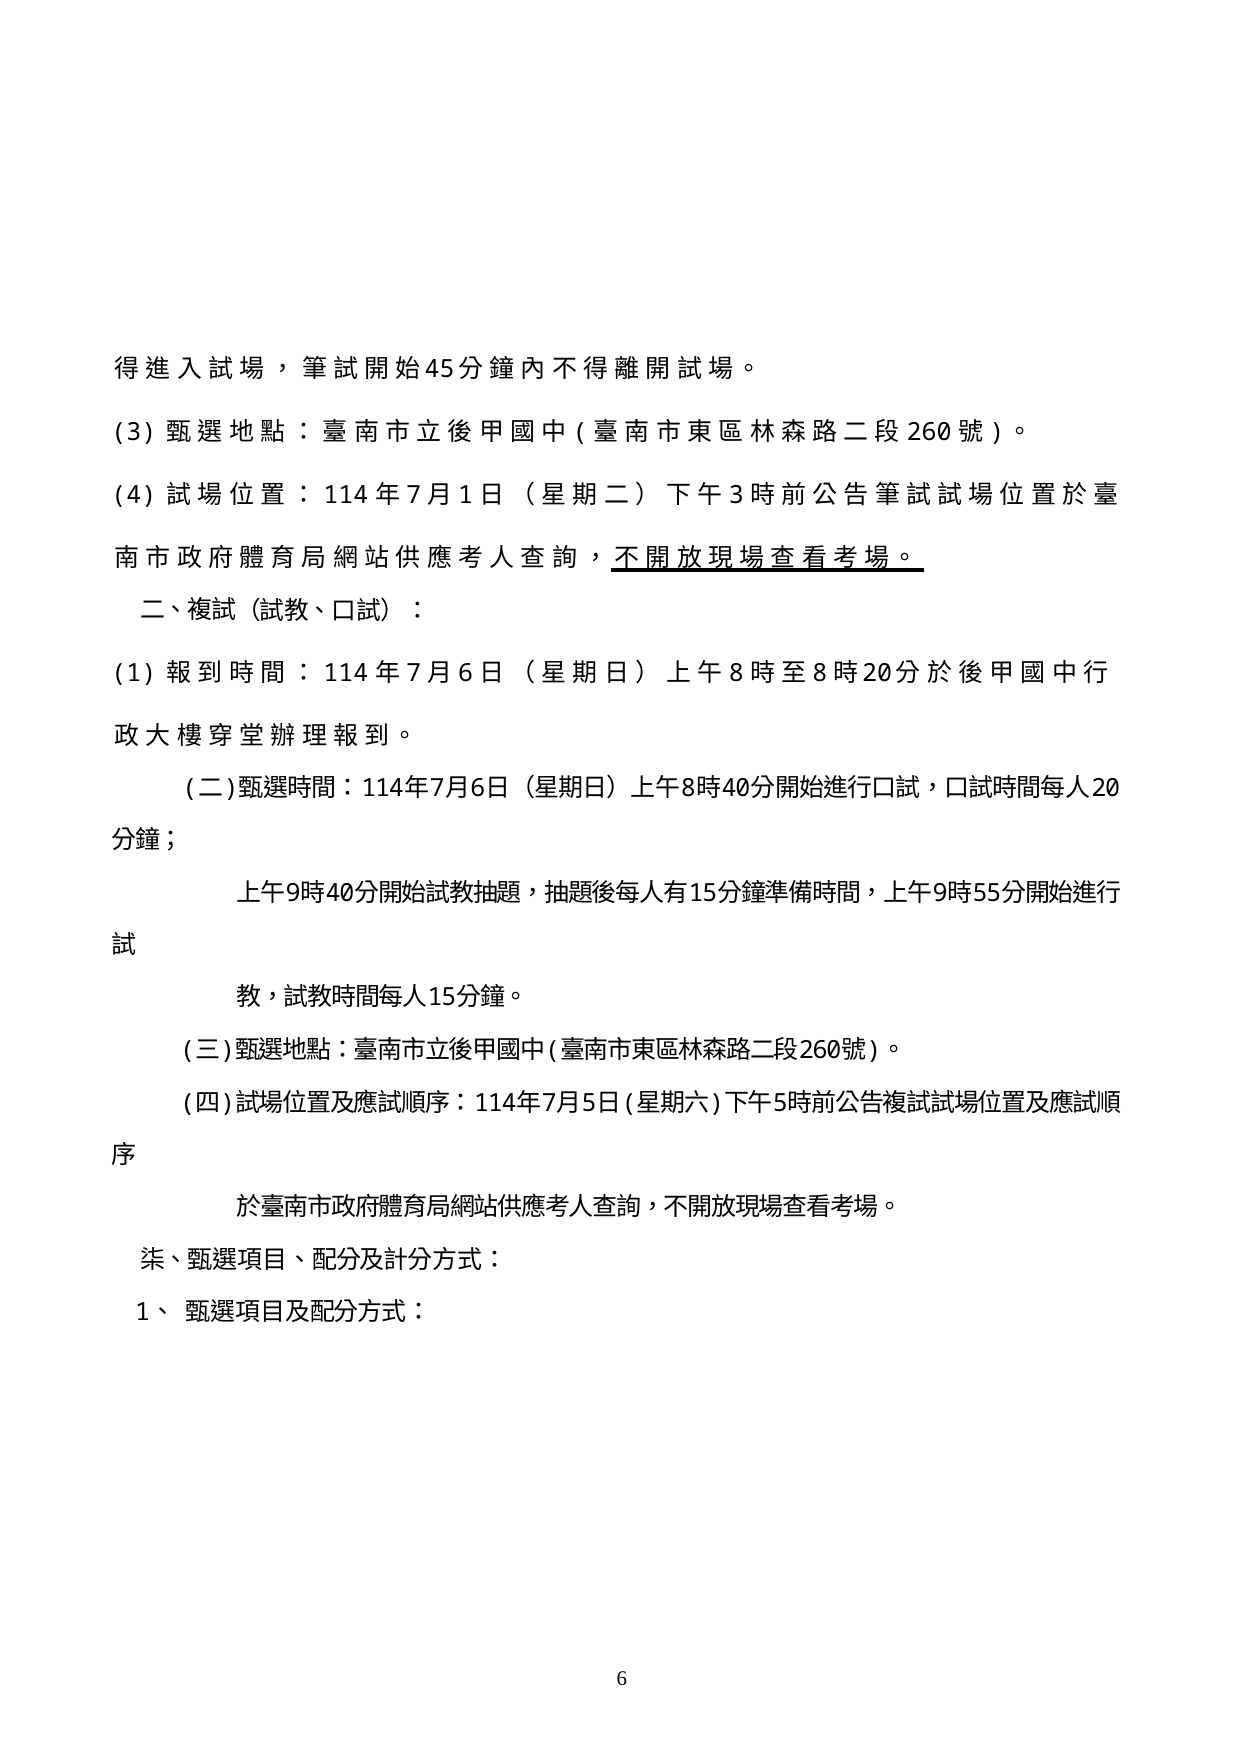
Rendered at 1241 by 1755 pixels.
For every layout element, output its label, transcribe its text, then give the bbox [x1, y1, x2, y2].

text 上午9時40分開始試教抽題，抽題後每人有15分鐘準備時間，上午9時55分開始進行試 [111, 859, 1122, 964]
list 甄選項目及配分方式： [135, 1279, 1132, 1331]
text (四)試場位置及應試順序：114年7月5日(星期六)下午5時前公告複試試場位置及應試順序 [111, 1069, 1122, 1173]
text 於臺南市政府體育局網站供應考人查詢，不開放現場查看考場。 [111, 1174, 1122, 1226]
text 柒、甄選項目、配分及計分方式： [111, 1227, 1122, 1279]
text (二)甄選時間：114年7月6日（星期日）上午8時40分開始進行口試，口試時間每人20分鐘； [111, 755, 1122, 859]
list 甄選地點：臺南市立後甲國中(臺南市東區林森路二段260號)。 [111, 388, 1122, 451]
text 教，試教時間每人15分鐘。 [111, 964, 1122, 1016]
text 二、複試（試教、口試）： [111, 577, 1122, 629]
list 試場位置：114年7月1日（星期二）下午3時前公告筆試試場位置於臺南市政府體育局網站供應考人查詢，不開放現場查看考場。 [111, 451, 1122, 576]
list 報到時間：114年7月6日（星期日）上午8時至8時20分於後甲國中行政大樓穿堂辦理報到。 [111, 629, 1122, 754]
list 得進入試場，筆試開始45分鐘內不得離開試場。 [111, 325, 1122, 388]
text (三)甄選地點：臺南市立後甲國中(臺南市東區林森路二段260號)。 [111, 1017, 1122, 1069]
